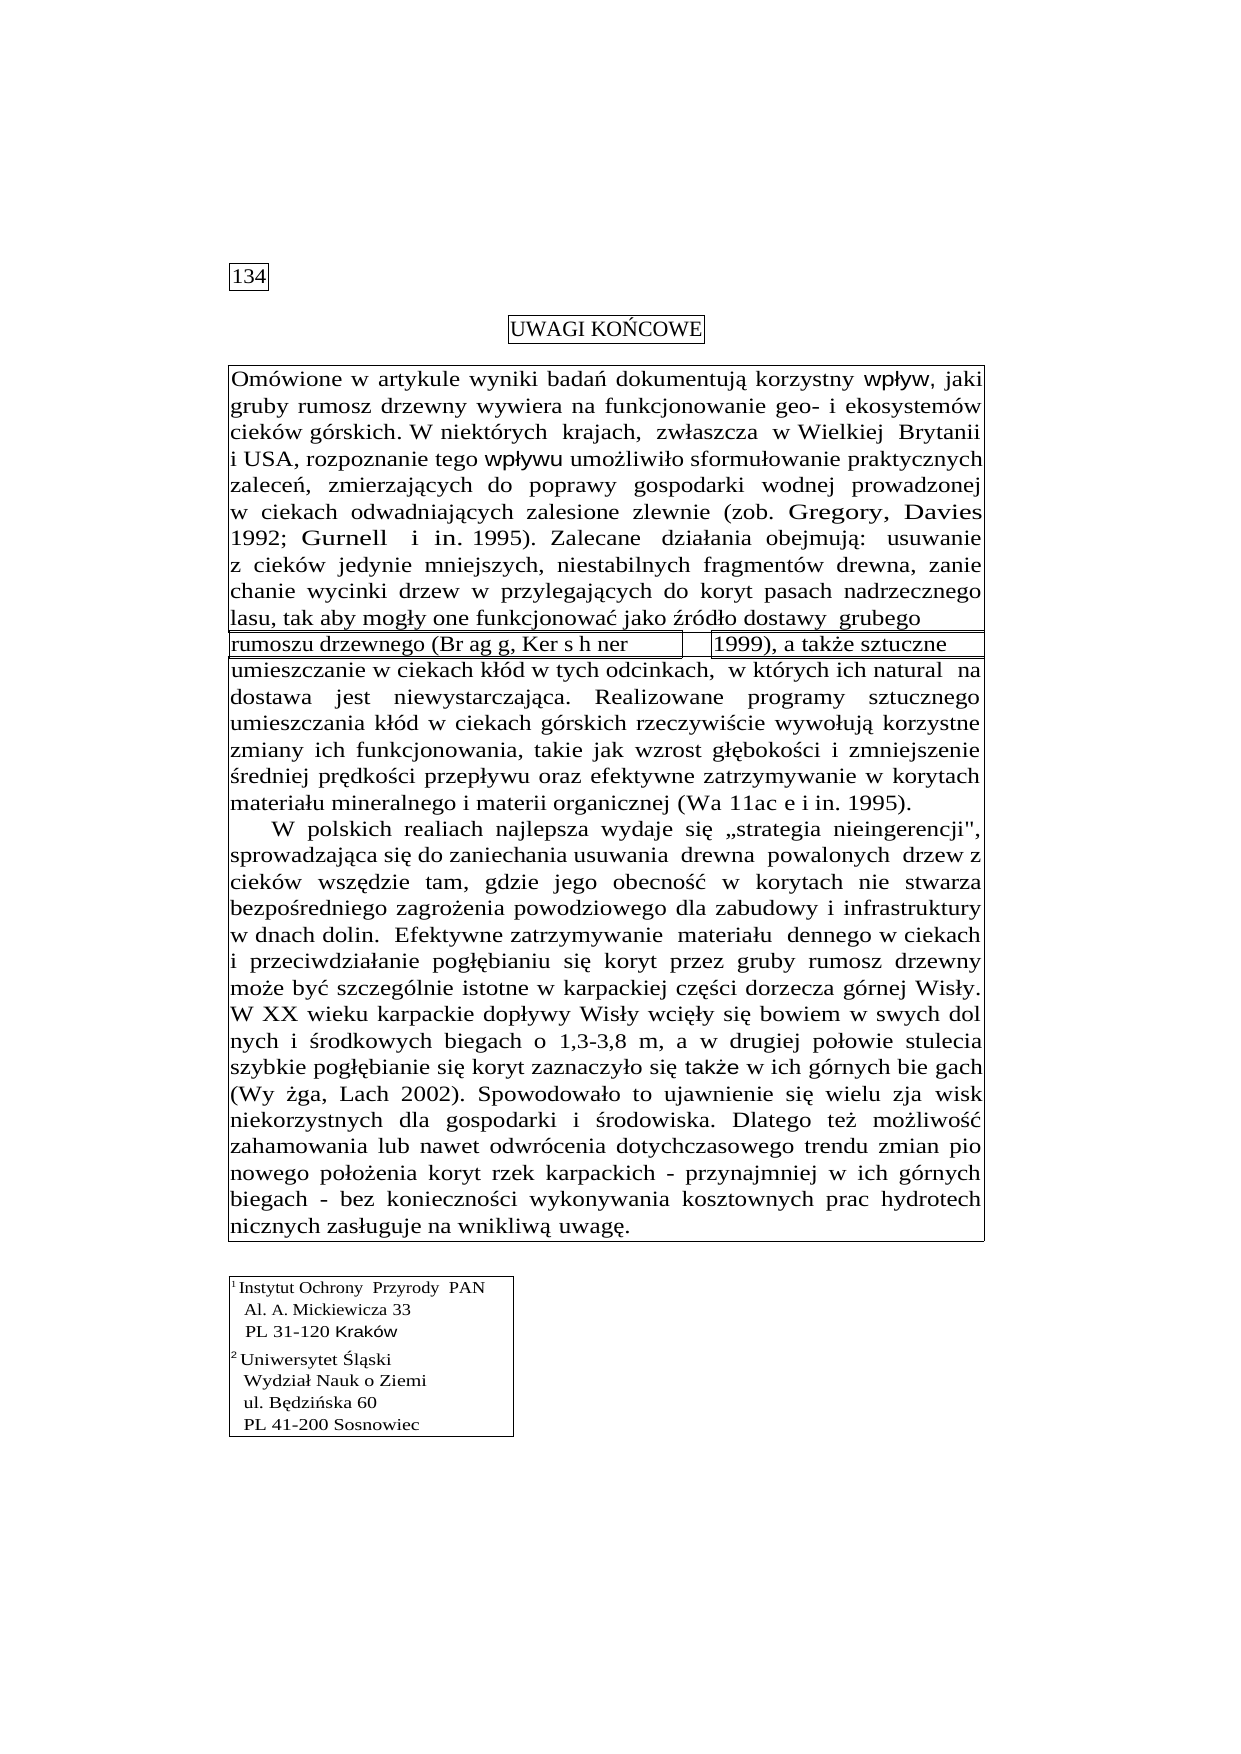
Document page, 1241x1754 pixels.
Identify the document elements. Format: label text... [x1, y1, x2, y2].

text W polskich realiach najlepsza wydaje się „strategia nieingerencji", sprowadzająca się do zaniechania usuwania drewna powalonych drzew z cieków wszędzie tam, gdzie jego obecność w korytach nie stwarza bezpośredniego zagrożenia powodziowego dla zabudowy i infrastruktury w dnach dolin. Efektywne zatrzymywanie materiału dennego w ciekach i przeciwdziałanie pogłębianiu się koryt przez gruby rumosz drzewny może być szczególnie istotne w karpackiej części dorzecza górnej Wisły. W XX wieku karpackie dopływy Wisły wcięły się bowiem w swych dol­ nych i środkowych biegach o 1,3-3,8 m, a w drugiej połowie stulecia szybkie pogłębianie się koryt zaznaczyło się także w ich górnych bie­ gach (Wy żga, Lach 2002). Spowodowało to ujawnienie się wielu zja­ wisk niekorzystnych dla gospodarki i środowiska. Dlatego też możliwość zahamowania lub nawet odwrócenia dotychczasowego trendu zmian pio­ nowego położenia koryt rzek karpackich - przynajmniej w ich górnych biegach - bez konieczności wykonywania kosztownych prac hydrotech­ nicznych zasługuje na wnikliwą uwagę. [230, 816, 982, 1238]
text PL 31-120 Kraków [245, 1322, 513, 1341]
text rumoszu drzewnego (Br ag g, Ker s h ner [231, 631, 682, 656]
text UWAGI KOŃCOWE [510, 316, 704, 342]
text 2 Uniwersytet Śląski Wydział Nauk o Ziemi ul. Będzińska 60 [231, 1349, 445, 1412]
text PL 41-200 Sosnowiec [243, 1415, 513, 1434]
text 1 Instytut Ochrony Przyrody PAN Al. A. Mickiewicza 33 [231, 1278, 508, 1319]
text 134 [232, 264, 268, 288]
text umieszczanie w ciekach kłód w tych odcinkach, w których ich natural­ na dostawa jest niewystarczająca. Realizowane programy sztucznego umieszczania kłód w ciekach górskich rzeczywiście wywołują korzystne zmiany ich funkcjonowania, takie jak wzrost głębokości i zmniejszenie średniej prędkości przepływu oraz efektywne zatrzymywanie w korytach materiału mineralnego i materii organicznej (Wa 11ac e i in. 1995). [230, 657, 981, 815]
text 1999), a także sztuczne [713, 631, 983, 656]
text Omówione w artykule wyniki badań dokumentują korzystny wpływ, jaki gruby rumosz drzewny wywiera na funkcjonowanie geo- i ekosystemów cieków górskich. W niektórych krajach, zwłaszcza w Wielkiej Brytanii i USA, rozpoznanie tego wpływu umożliwiło sformułowanie praktycznych zaleceń, zmierzających do poprawy gospodarki wodnej prowadzonej w ciekach odwadniających zalesione zlewnie (zob. Gregory, Davies 1992; Gurnell i in. 1995). Zalecane działania obejmują: usuwanie z cieków jedynie mniejszych, niestabilnych fragmentów drewna, zanie­ chanie wycinki drzew w przylegających do koryt pasach nadrzecznego lasu, tak aby mogły one funkcjonować jako źródło dostawy grubego [230, 366, 983, 630]
